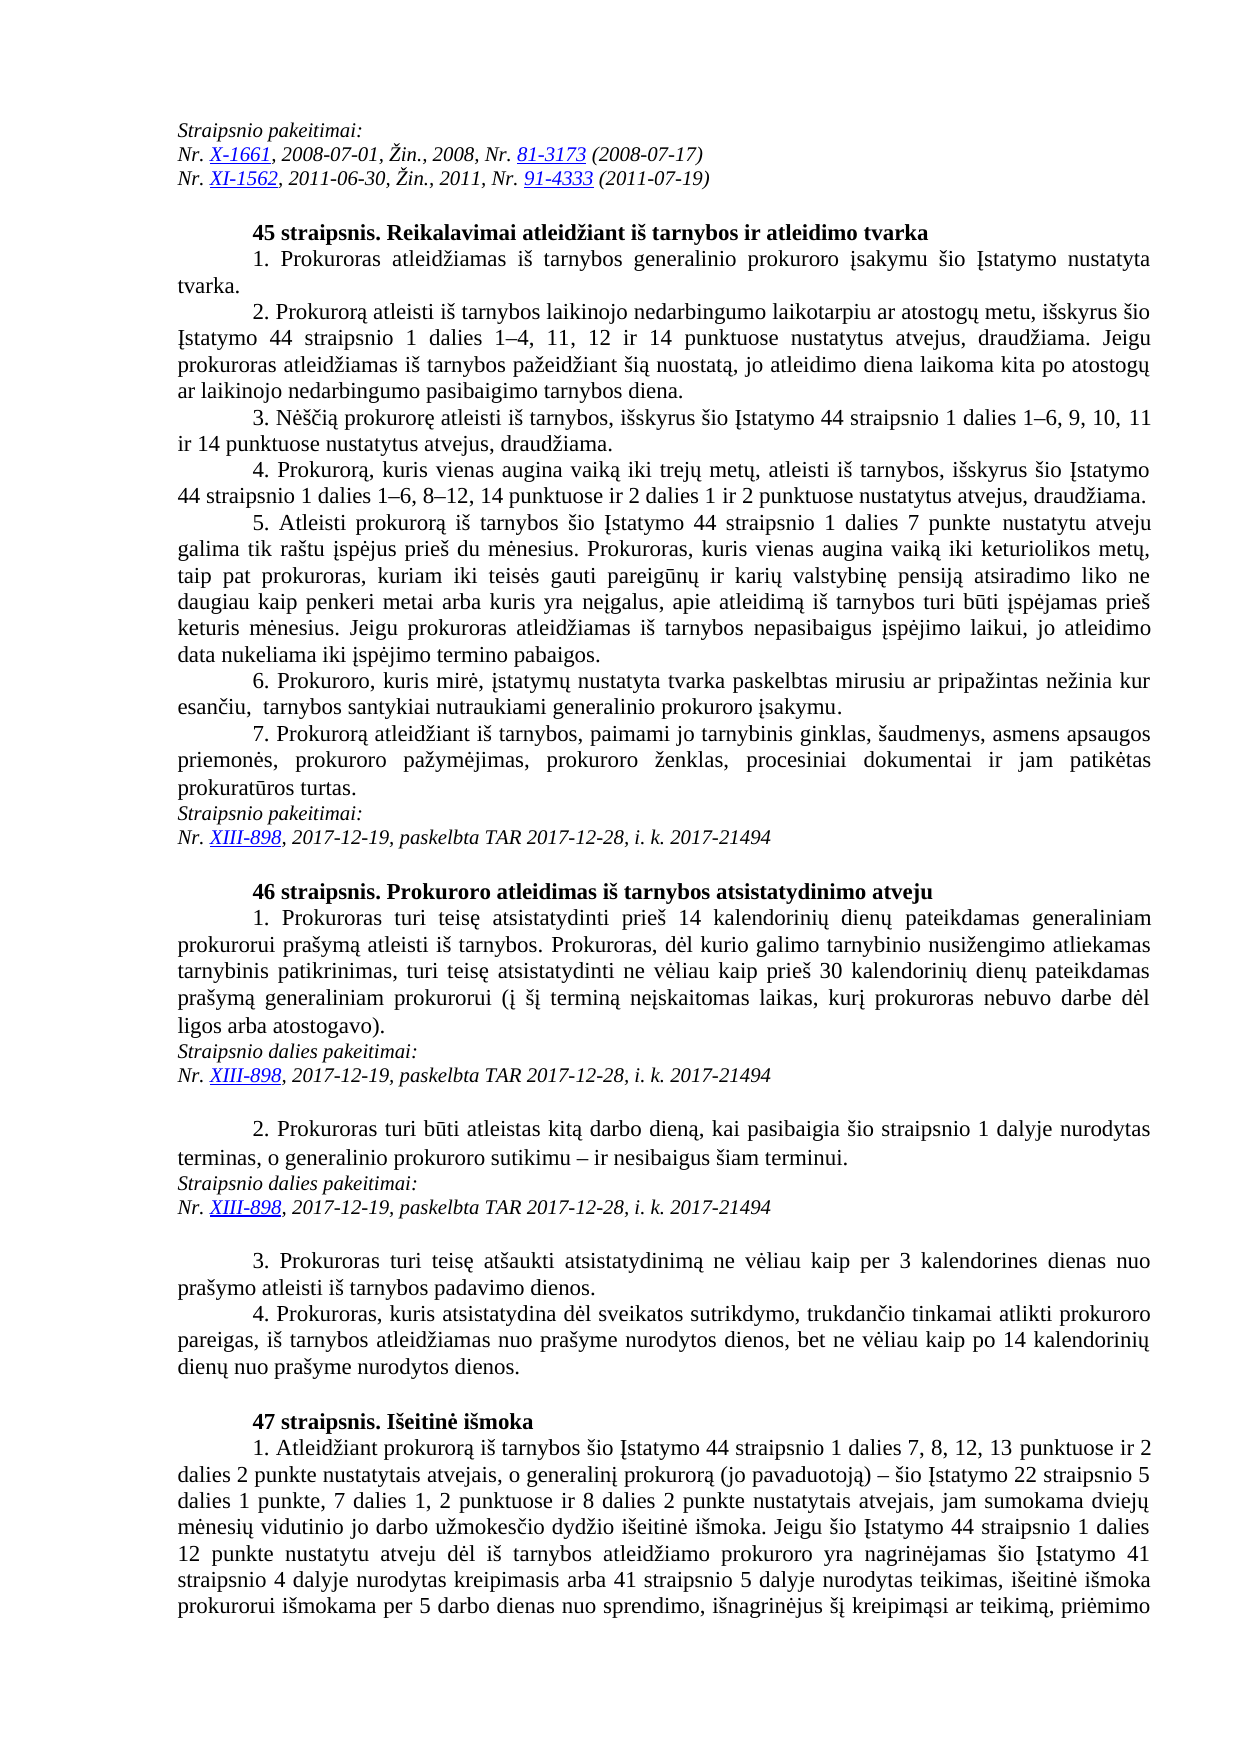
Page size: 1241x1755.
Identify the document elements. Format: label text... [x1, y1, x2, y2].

text Nr. XI-1562, 2011-06-30, Žin., 2011, Nr. 91-4333 (2011-07-19) [177, 166, 1152, 190]
text 1. Atleidžiant prokurorą iš tarnybos šio Įstatymo 44 straipsnio 1 dalies 7, 8, 12, 13 punktuose ir 2 dalies 2 punkte nustatytais atvejais, o generalinį prokurorą (jo pavaduotoją) – šio Įstatymo 22 straipsnio 5 dalies 1 punkte, 7 dalies 1, 2 punktuose ir 8 dalies 2 punkte nustatytais atvejais, jam sumokama dviejų mėnesių vidutinio jo darbo užmokesčio dydžio išeitinė išmoka. Jeigu šio Įstatymo 44 straipsnio 1 dalies 12 punkte nustatytu atveju dėl iš tarnybos atleidžiamo prokuroro yra nagrinėjamas šio Įstatymo 41 straipsnio 4 dalyje nurodytas kreipimasis arba 41 straipsnio 5 dalyje nurodytas teikimas, išeitinė išmoka prokurorui išmokama per 5 darbo dienas nuo sprendimo, išnagrinėjus šį kreipimąsi ar teikimą, priėmimo [177, 1434, 1152, 1619]
text Nr. XIII-898, 2017-12-19, paskelbta TAR 2017-12-28, i. k. 2017-21494 [177, 1195, 1152, 1219]
text Nr. XIII-898, 2017-12-19, paskelbta TAR 2017-12-28, i. k. 2017-21494 [177, 825, 1152, 849]
text 1. Prokuroras turi teisę atsistatydinti prieš 14 kalendorinių dienų pateikdamas generaliniam prokurorui prašymą atleisti iš tarnybos. Prokuroras, dėl kurio galimo tarnybinio nusižengimo atliekamas tarnybinis patikrinimas, turi teisę atsistatydinti ne vėliau kaip prieš 30 kalendorinių dienų pateikdamas prašymą generaliniam prokurorui (į šį terminą neįskaitomas laikas, kurį prokuroras nebuvo darbe dėl ligos arba atostogavo). [177, 904, 1152, 1039]
text 2. Prokuroras turi būti atleistas kitą darbo dieną, kai pasibaigia šio straipsnio 1 dalyje nurodytas terminas, o generalinio prokuroro sutikimu – ir nesibaigus šiam terminui. [177, 1116, 1152, 1171]
text 2. Prokurorą atleisti iš tarnybos laikinojo nedarbingumo laikotarpiu ar atostogų metu, išskyrus šio Įstatymo 44 straipsnio 1 dalies 1–4, 11, 12 ir 14 punktuose nustatytus atvejus, draudžiama. Jeigu prokuroras atleidžiamas iš tarnybos pažeidžiant šią nuostatą, jo atleidimo diena laikoma kita po atostogų ar laikinojo nedarbingumo pasibaigimo tarnybos diena. [177, 298, 1152, 403]
text Straipsnio pakeitimai: [177, 118, 1152, 142]
text Straipsnio dalies pakeitimai: [177, 1171, 1152, 1195]
text 4. Prokurorą, kuris vienas augina vaiką iki trejų metų, atleisti iš tarnybos, išskyrus šio Įstatymo 44 straipsnio 1 dalies 1–6, 8–12, 14 punktuose ir 2 dalies 1 ir 2 punktuose nustatytus atvejus, draudžiama. [177, 456, 1152, 509]
text Nr. XIII-898, 2017-12-19, paskelbta TAR 2017-12-28, i. k. 2017-21494 [177, 1063, 1152, 1087]
text 5. Atleisti prokurorą iš tarnybos šio Įstatymo 44 straipsnio 1 dalies 7 punkte nustatytu atveju galima tik raštu įspėjus prieš du mėnesius. Prokuroras, kuris vienas augina vaiką iki keturiolikos metų, taip pat prokuroras, kuriam iki teisės gauti pareigūnų ir karių valstybinę pensiją atsiradimo liko ne daugiau kaip penkeri metai arba kuris yra neįgalus, apie atleidimą iš tarnybos turi būti įspėjamas prieš keturis mėnesius. Jeigu prokuroras atleidžiamas iš tarnybos nepasibaigus įspėjimo laikui, jo atleidimo data nukeliama iki įspėjimo termino pabaigos. [177, 509, 1152, 667]
text 1. Prokuroras atleidžiamas iš tarnybos generalinio prokuroro įsakymu šio Įstatymo nustatyta tvarka. [177, 245, 1152, 298]
text Straipsnio pakeitimai: [177, 801, 1152, 825]
text 7. Prokurorą atleidžiant iš tarnybos, paimami jo tarnybinis ginklas, šaudmenys, asmens apsaugos priemonės, prokuroro pažymėjimas, prokuroro ženklas, procesiniai dokumentai ir jam patikėtas prokuratūros turtas. [177, 720, 1152, 801]
text 4. Prokuroras, kuris atsistatydina dėl sveikatos sutrikdymo, trukdančio tinkamai atlikti prokuroro pareigas, iš tarnybos atleidžiamas nuo prašyme nurodytos dienos, bet ne vėliau kaip po 14 kalendorinių dienų nuo prašyme nurodytos dienos. [177, 1300, 1152, 1379]
text 45 straipsnis. Reikalavimai atleidžiant iš tarnybos ir atleidimo tvarka [177, 219, 1152, 245]
text 3. Prokuroras turi teisę atšaukti atsistatydinimą ne vėliau kaip per 3 kalendorines dienas nuo prašymo atleisti iš tarnybos padavimo dienos. [177, 1247, 1152, 1300]
text 6. Prokuroro, kuris mirė, įstatymų nustatyta tvarka paskelbtas mirusiu ar pripažintas nežinia kur esančiu, tarnybos santykiai nutraukiami generalinio prokuroro įsakymu. [177, 667, 1152, 720]
text Straipsnio dalies pakeitimai: [177, 1039, 1152, 1063]
text 3. Nėščią prokurorę atleisti iš tarnybos, išskyrus šio Įstatymo 44 straipsnio 1 dalies 1–6, 9, 10, 11 ir 14 punktuose nustatytus atvejus, draudžiama. [177, 403, 1152, 456]
text Nr. X-1661, 2008-07-01, Žin., 2008, Nr. 81-3173 (2008-07-17) [177, 142, 1152, 166]
text 46 straipsnis. Prokuroro atleidimas iš tarnybos atsistatydinimo atveju [177, 878, 1152, 904]
text 47 straipsnis. Išeitinė išmoka [177, 1408, 1152, 1434]
